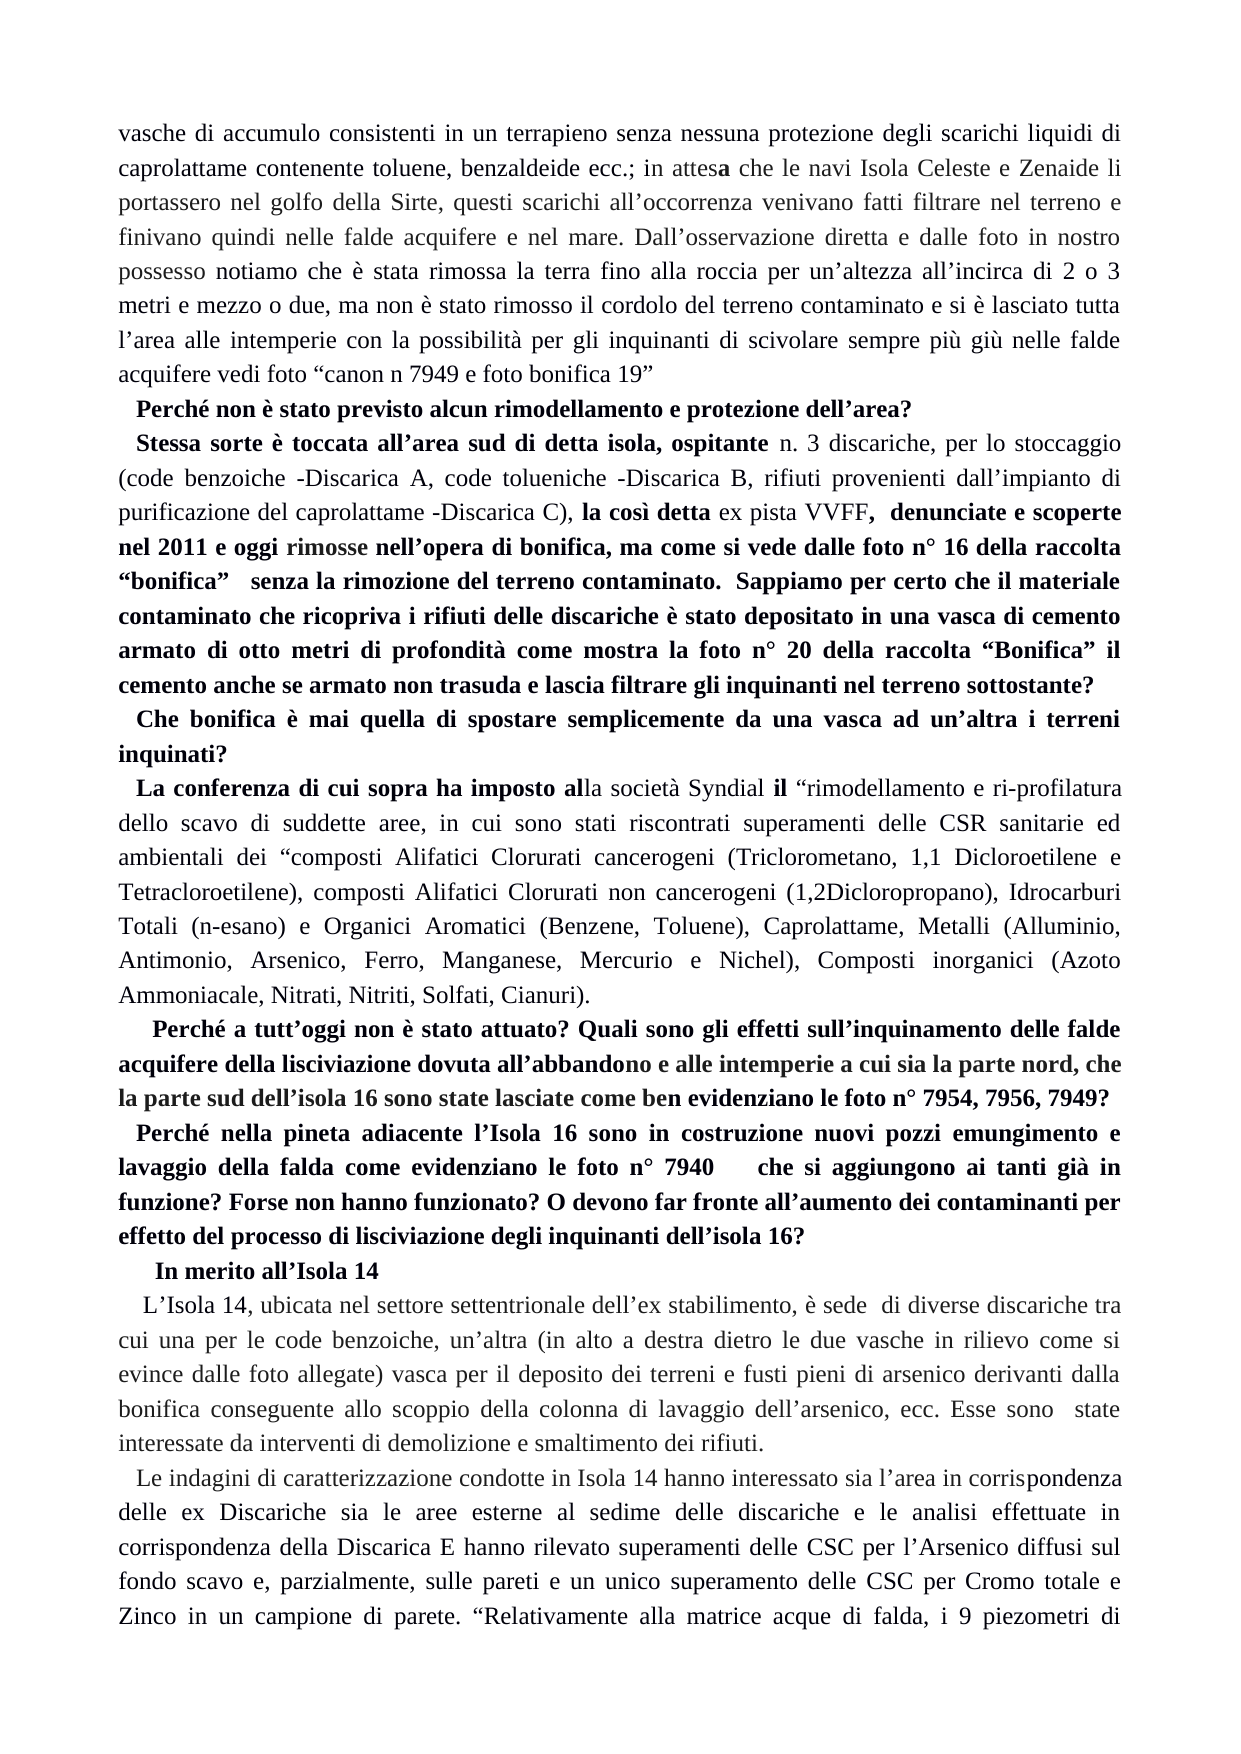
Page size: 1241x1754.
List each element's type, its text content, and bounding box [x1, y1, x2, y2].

text Le indagini di caratterizzazione condotte in Isola 14 hanno interessato sia l’area in corrispondenza delle ex Discariche sia le aree esterne al sedime delle discariche e le analisi effettuate in corrispondenza della Discarica E hanno rilevato superamenti delle CSC per l’Arsenico diffusi sul fondo scavo e, parzialmente, sulle pareti e un unico superamento delle CSC per Cromo totale e Zinco in un campione di parete. “Relativamente alla matrice acque di falda, i 9 piezometri di [118, 1463, 1122, 1629]
text Perché a tutt’oggi non è stato attuato? Quali sono gli effetti sull’inquinamento delle falde acquifere della lisciviazione dovuta all’abbandono e alle intemperie a cui sia la parte nord, che la parte sud dell’isola 16 sono state lasciate come ben evidenziano le foto n° 7954, 7956, 7949? [118, 1014, 1122, 1112]
text Stessa sorte è toccata all’area sud di detta isola, ospitante n. 3 discariche, per lo stoccaggio (code benzoiche -Discarica A, code tolueniche -Discarica B, rifiuti provenienti dall’impianto di purificazione del caprolattame -Discarica C), la così detta ex pista VVFF, denunciate e scoperte nel 2011 e oggi rimosse nell’opera di bonifica, ma come si vede dalle foto n° 16 della raccolta “bonifica” senza la rimozione del terreno contaminato. Sappiamo per certo che il materiale contaminato che ricopriva i rifiuti delle discariche è stato depositato in una vasca di cemento armato di otto metri di profondità come mostra la foto n° 20 della raccolta “Bonifica” il cemento anche se armato non trasuda e lascia filtrare gli inquinanti nel terreno sottostante? [118, 428, 1122, 698]
text Perché nella pineta adiacente l’Isola 16 sono in costruzione nuovi pozzi emungimento e lavaggio della falda come evidenziano le foto n° 7940 che si aggiungono ai tanti già in funzione? Forse non hanno funzionato? O devono far fronte all’aumento dei contaminanti per effetto del processo di lisciviazione degli inquinanti dell’isola 16? [118, 1118, 1122, 1250]
text In merito all’Isola 14 [118, 1256, 1122, 1285]
text La conferenza di cui sopra ha imposto alla società Syndial il “rimodellamento e ri-profilatura dello scavo di suddette aree, in cui sono stati riscontrati superamenti delle CSR sanitarie ed ambientali dei “composti Alifatici Clorurati cancerogeni (Triclorometano, 1,1 Dicloroetilene e Tetracloroetilene), composti Alifatici Clorurati non cancerogeni (1,2Dicloropropano), Idrocarburi Totali (n-esano) e Organici Aromatici (Benzene, Toluene), Caprolattame, Metalli (Alluminio, Antimonio, Arsenico, Ferro, Manganese, Mercurio e Nichel), Composti inorganici (Azoto Ammoniacale, Nitrati, Nitriti, Solfati, Cianuri). [118, 773, 1122, 1009]
text L’Isola 14, ubicata nel settore settentrionale dell’ex stabilimento, è sede di diverse discariche tra cui una per le code benzoiche, un’altra (in alto a destra dietro le due vasche in rilievo come si evince dalle foto allegate) vasca per il deposito dei terreni e fusti pieni di arsenico derivanti dalla bonifica conseguente allo scoppio della colonna di lavaggio dell’arsenico, ecc. Esse sono state interessate da interventi di demolizione e smaltimento dei rifiuti. [118, 1290, 1122, 1457]
text vasche di accumulo consistenti in un terrapieno senza nessuna protezione degli scarichi liquidi di caprolattame contenente toluene, benzaldeide ecc.; in attesa che le navi Isola Celeste e Zenaide li portassero nel golfo della Sirte, questi scarichi all’occorrenza venivano fatti filtrare nel terreno e finivano quindi nelle falde acquifere e nel mare. Dall’osservazione diretta e dalle foto in nostro possesso notiamo che è stata rimossa la terra fino alla roccia per un’altezza all’incirca di 2 o 3 metri e mezzo o due, ma non è stato rimosso il cordolo del terreno contaminato e si è lasciato tutta l’area alle intemperie con la possibilità per gli inquinanti di scivolare sempre più giù nelle falde acquifere vedi foto “canon n 7949 e foto bonifica 19” [118, 118, 1122, 388]
text Perché non è stato previsto alcun rimodellamento e protezione dell’area? [118, 394, 1122, 423]
text Che bonifica è mai quella di spostare semplicemente da una vasca ad un’altra i terreni inquinati? [118, 704, 1122, 767]
